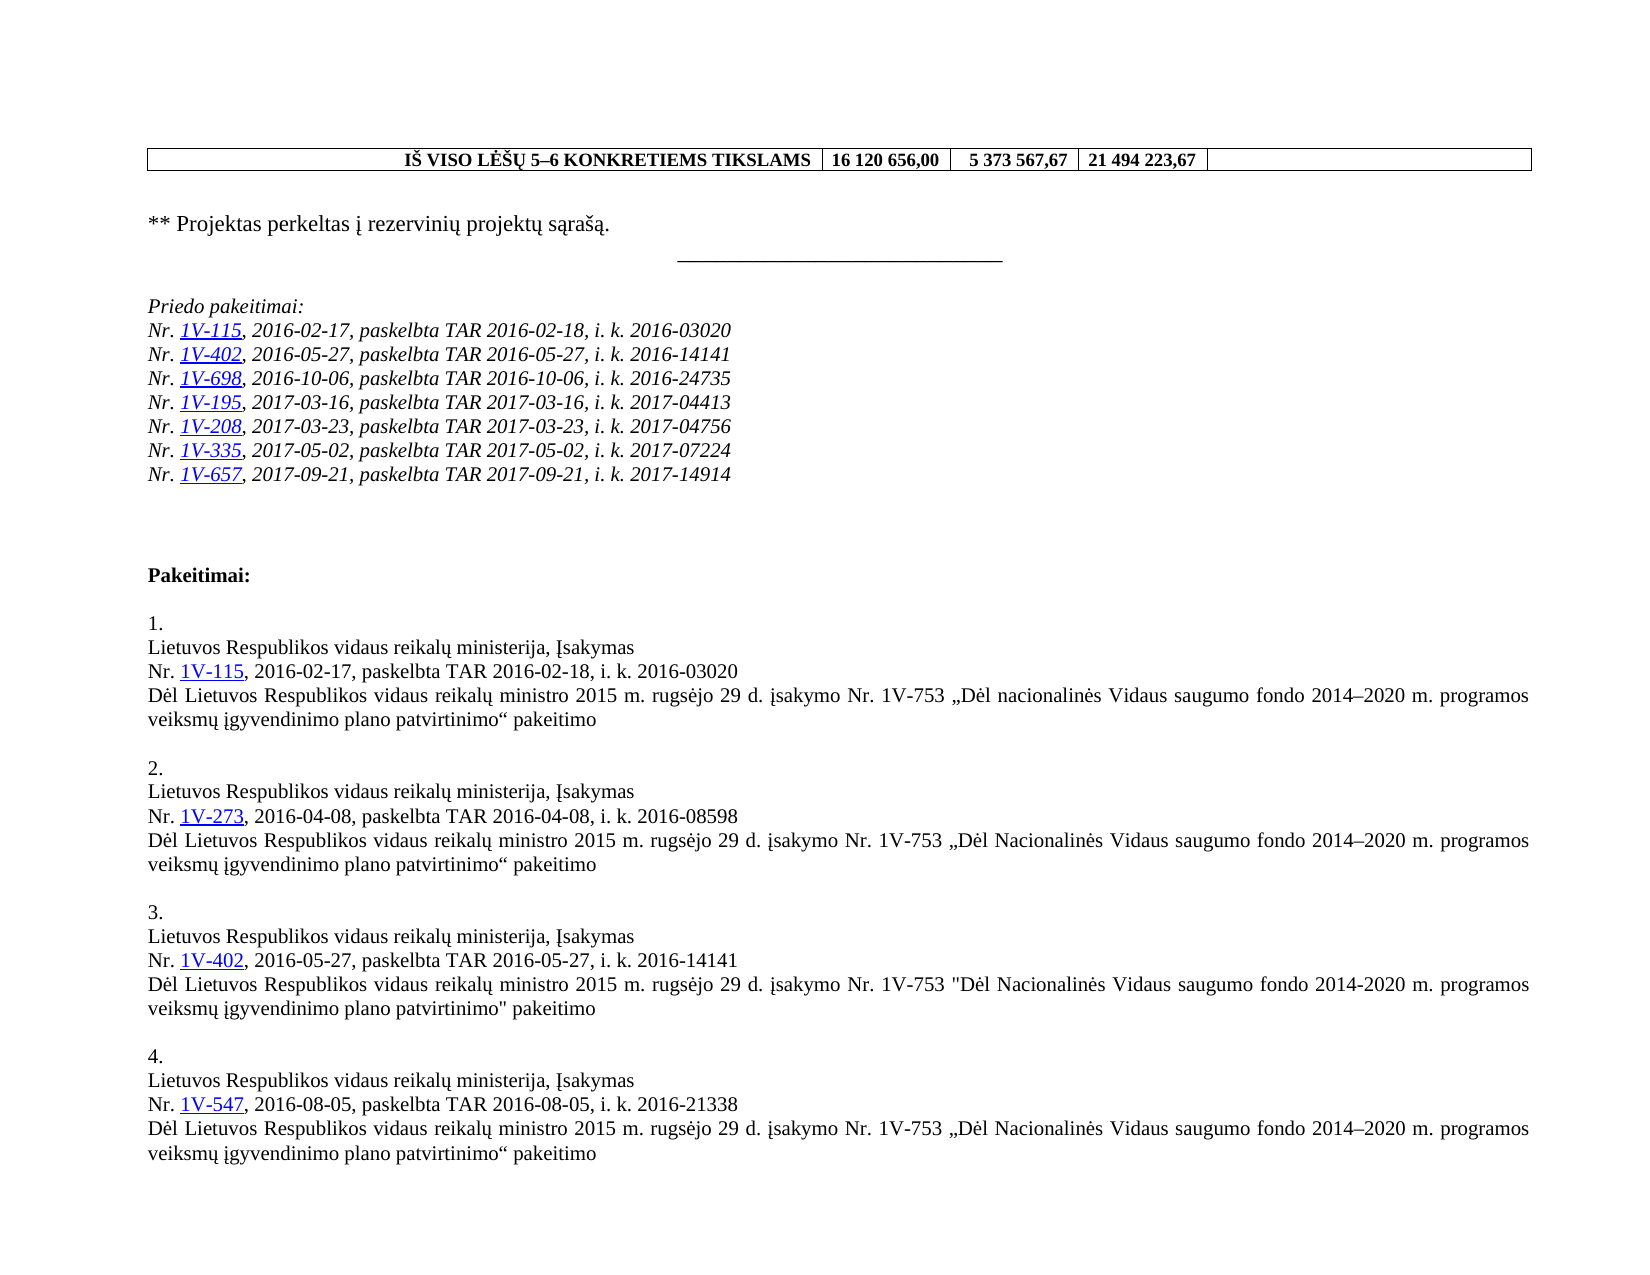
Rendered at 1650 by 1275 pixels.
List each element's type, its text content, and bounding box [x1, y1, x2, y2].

text Lietuvos Respublikos vidaus reikalų ministerija, Įsakymas [148, 1068, 1532, 1092]
text 4. [148, 1044, 1532, 1068]
text Nr. 1V-273, 2016-04-08, paskelbta TAR 2016-04-08, i. k. 2016-08598 [148, 803, 1532, 828]
text 3. [148, 900, 1532, 924]
text Nr. 1V-335, 2017-05-02, paskelbta TAR 2017-05-02, i. k. 2017-07224 [148, 438, 1532, 462]
text Dėl Lietuvos Respublikos vidaus reikalų ministro 2015 m. rugsėjo 29 d. įsakymo Nr. 1V-753 „Dėl Nacionalinės Vidaus saugumo fondo 2014–2020 m. programos veiksmų įgyvendinimo plano patvirtinimo“ pakeitimo [148, 828, 1532, 876]
text ** Projektas perkeltas į rezervinių projektų sąrašą. [148, 210, 1532, 236]
text Dėl Lietuvos Respublikos vidaus reikalų ministro 2015 m. rugsėjo 29 d. įsakymo Nr. 1V-753 „Dėl nacionalinės Vidaus saugumo fondo 2014–2020 m. programos veiksmų įgyvendinimo plano patvirtinimo“ pakeitimo [148, 683, 1532, 731]
text Dėl Lietuvos Respublikos vidaus reikalų ministro 2015 m. rugsėjo 29 d. įsakymo Nr. 1V-753 „Dėl Nacionalinės Vidaus saugumo fondo 2014–2020 m. programos veiksmų įgyvendinimo plano patvirtinimo“ pakeitimo [148, 1116, 1532, 1164]
text 1. [148, 611, 1532, 635]
text 2. [148, 755, 1532, 779]
text Nr. 1V-115, 2016-02-17, paskelbta TAR 2016-02-18, i. k. 2016-03020 [148, 318, 1532, 342]
table_cell 21 494 223,67 [1079, 149, 1207, 170]
table_cell 16 120 656,00 [823, 149, 950, 170]
text Nr. 1V-657, 2017-09-21, paskelbta TAR 2017-09-21, i. k. 2017-14914 [148, 462, 1532, 486]
table_cell [1208, 149, 1531, 170]
text Nr. 1V-195, 2017-03-16, paskelbta TAR 2017-03-16, i. k. 2017-04413 [148, 390, 1532, 414]
text Pakeitimai: [148, 563, 1532, 587]
text Lietuvos Respublikos vidaus reikalų ministerija, Įsakymas [148, 779, 1532, 803]
text Nr. 1V-698, 2016-10-06, paskelbta TAR 2016-10-06, i. k. 2016-24735 [148, 366, 1532, 390]
text Nr. 1V-402, 2016-05-27, paskelbta TAR 2016-05-27, i. k. 2016-14141 [148, 342, 1532, 366]
table_cell IŠ VISO LĖŠŲ 5–6 KONKRETIEMS TIKSLAMS [148, 149, 822, 170]
text Lietuvos Respublikos vidaus reikalų ministerija, Įsakymas [148, 635, 1532, 659]
text Nr. 1V-208, 2017-03-23, paskelbta TAR 2017-03-23, i. k. 2017-04756 [148, 414, 1532, 438]
text Lietuvos Respublikos vidaus reikalų ministerija, Įsakymas [148, 924, 1532, 948]
text __________________________ [148, 236, 1532, 265]
text Dėl Lietuvos Respublikos vidaus reikalų ministro 2015 m. rugsėjo 29 d. įsakymo Nr. 1V-753 "Dėl Nacionalinės Vidaus saugumo fondo 2014-2020 m. programos veiksmų įgyvendinimo plano patvirtinimo" pakeitimo [148, 972, 1532, 1020]
text Nr. 1V-547, 2016-08-05, paskelbta TAR 2016-08-05, i. k. 2016-21338 [148, 1092, 1532, 1116]
table_cell 5 373 567,67 [951, 149, 1078, 170]
text Nr. 1V-402, 2016-05-27, paskelbta TAR 2016-05-27, i. k. 2016-14141 [148, 948, 1532, 972]
text Nr. 1V-115, 2016-02-17, paskelbta TAR 2016-02-18, i. k. 2016-03020 [148, 659, 1532, 683]
text Priedo pakeitimai: [148, 293, 1532, 318]
